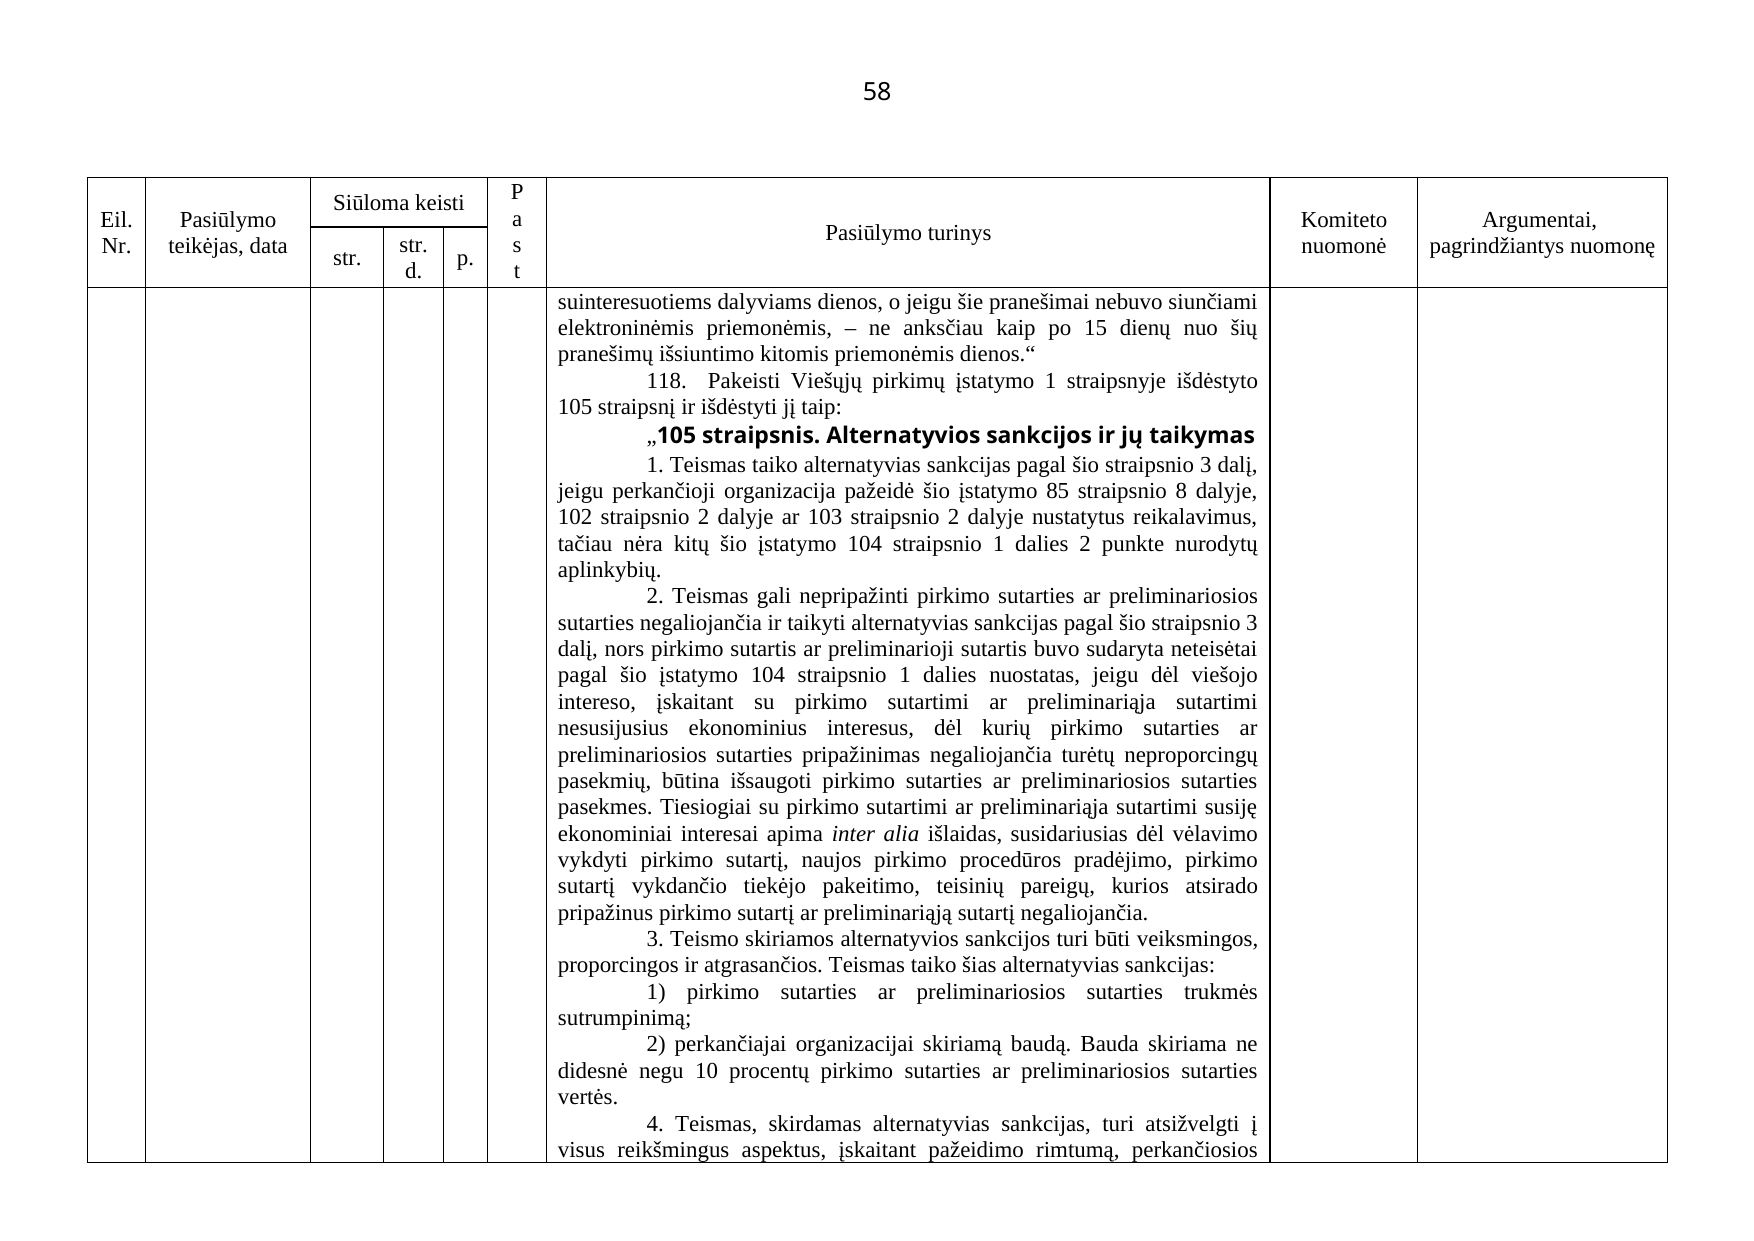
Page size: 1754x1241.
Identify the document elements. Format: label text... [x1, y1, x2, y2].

table_cell p. [444, 228, 487, 287]
table_cell [488, 288, 546, 1162]
table_cell [444, 288, 487, 1162]
table_cell [311, 288, 383, 1162]
table_cell [1271, 288, 1417, 1162]
table_cell [88, 288, 145, 1162]
table_cell str. d. [384, 228, 443, 287]
table_header Argumentai, pagrindžiantys nuomonę [1418, 178, 1667, 287]
table_header Pastabos [488, 178, 546, 287]
table_cell [146, 288, 310, 1162]
table_header Siūloma keisti [311, 178, 487, 226]
table_header Pasiūlymo turinys [547, 178, 1269, 287]
table_cell suinteresuotiems dalyviams dienos, o jeigu šie pranešimai nebuvo siunčiami elektroninėmis priemonėmis, – ne anksčiau kaip po 15 dienų nuo šių pranešimų išsiuntimo kitomis priemonėmis dienos.“ 118. Pakeisti Viešųjų pirkimų įstatymo 1 straipsnyje išdėstyto 105 straipsnį ir išdėstyti jį taip: „105 straipsnis. Alternatyvios sankcijos ir jų taikymas 1. Teismas taiko alternatyvias sankcijas pagal šio straipsnio 3 dalį, jeigu perkančioji organizacija pažeidė šio įstatymo 85 straipsnio 8 dalyje, 102 straipsnio 2 dalyje ar 103 straipsnio 2 dalyje nustatytus reikalavimus, tačiau nėra kitų šio įstatymo 104 straipsnio 1 dalies 2 punkte nurodytų aplinkybių. 2. Teismas gali nepripažinti pirkimo sutarties ar preliminariosios sutarties negaliojančia ir taikyti alternatyvias sankcijas pagal šio straipsnio 3 dalį, nors pirkimo sutartis ar preliminarioji sutartis buvo sudaryta neteisėtai pagal šio įstatymo 104 straipsnio 1 dalies nuostatas, jeigu dėl viešojo intereso, įskaitant su pirkimo sutartimi ar preliminariąja sutartimi nesusijusius ekonominius interesus, dėl kurių pirkimo sutarties ar preliminariosios sutarties pripažinimas negaliojančia turėtų neproporcingų pasekmių, būtina išsaugoti pirkimo sutarties ar preliminariosios sutarties pasekmes. Tiesiogiai su pirkimo sutartimi ar preliminariąja sutartimi susiję ekonominiai interesai apima inter alia išlaidas, susidariusias dėl vėlavimo vykdyti pirkimo sutartį, naujos pirkimo procedūros pradėjimo, pirkimo sutartį vykdančio tiekėjo pakeitimo, teisinių pareigų, kurios atsirado pripažinus pirkimo sutartį ar preliminariąją sutartį negaliojančia. 3. Teismo skiriamos alternatyvios sankcijos turi būti veiksmingos, proporcingos ir atgrasančios. Teismas taiko šias alternatyvias sankcijas: 1) pirkimo sutarties ar preliminariosios sutarties trukmės sutrumpinimą; 2) perkančiajai organizacijai skiriamą baudą. Bauda skiriama ne didesnė negu 10 procentų pirkimo sutarties ar preliminariosios sutarties vertės. 4. Teismas, skirdamas alternatyvias sankcijas, turi atsižvelgti į visus reikšmingus aspektus, įskaitant pažeidimo rimtumą, perkančiosios [547, 288, 1269, 1162]
table_header Komiteto nuomonė [1271, 178, 1417, 287]
table_cell [384, 288, 443, 1162]
table_cell [1418, 288, 1667, 1162]
table_cell str. [311, 228, 383, 287]
table_header Pasiūlymo teikėjas, data [146, 178, 310, 287]
table_header Eil. Nr. [88, 178, 145, 287]
